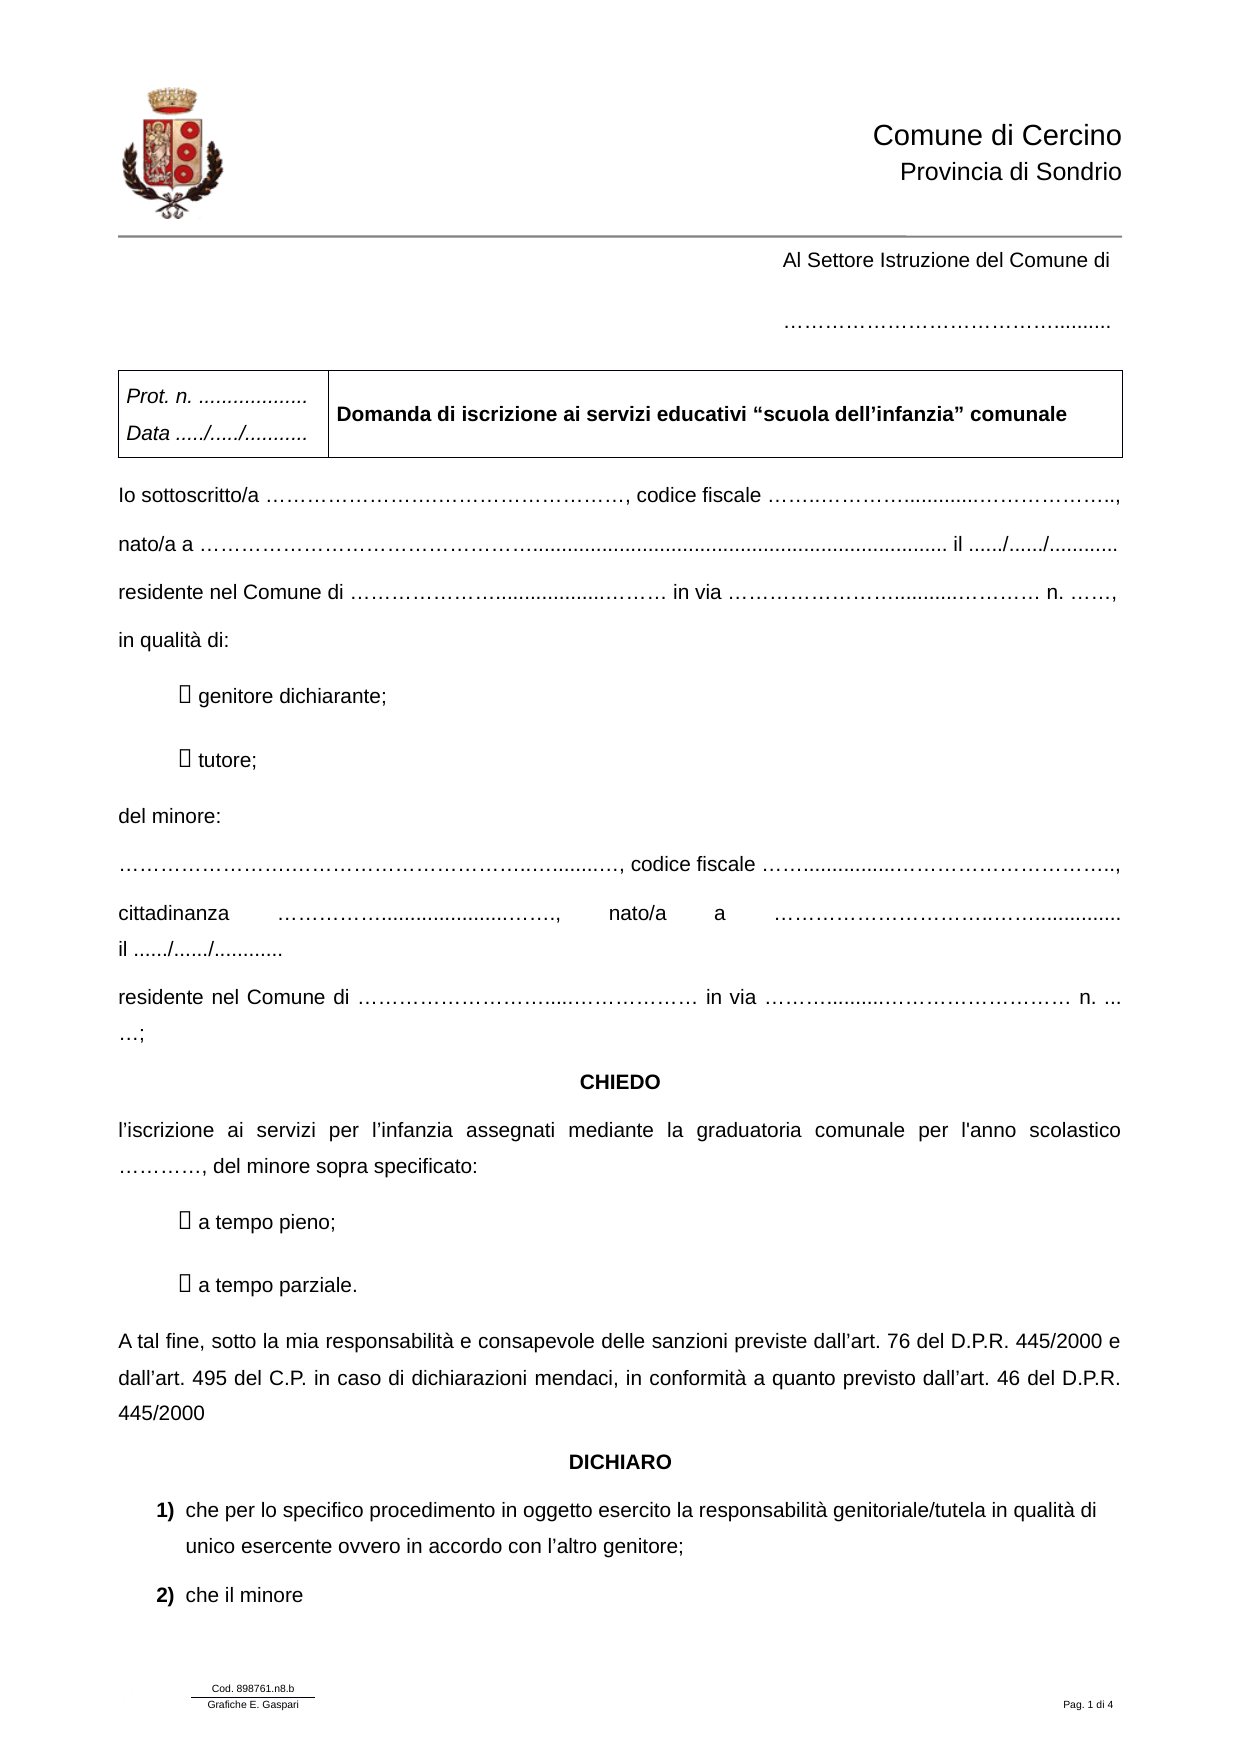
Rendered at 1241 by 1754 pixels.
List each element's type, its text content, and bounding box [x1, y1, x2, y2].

text  a tempo parziale. [177, 1266, 1122, 1300]
text Al Settore Istruzione del Comune di [118, 248, 1122, 272]
text CHIEDO [118, 1069, 1122, 1093]
text ………………………………….......... [118, 309, 1122, 333]
text Provincia di Sondrio [224, 157, 1122, 185]
table_header Domanda di iscrizione ai servizi educativi “scuola dell’infanzia” comunale [329, 371, 1122, 457]
text in qualità di: [118, 628, 1122, 652]
text del minore: [118, 804, 1122, 828]
table_header Prot. n. ................... Data ...../...../........... [119, 371, 328, 457]
text nato/a a …………………………………………........................................................................ il ....../....../............ [118, 531, 1122, 555]
text residente nel Comune di ……………………….....……………… in via ………..........……………………… n. ...…; [118, 985, 1122, 1045]
text DICHIARO [118, 1450, 1122, 1474]
list che per lo specifico procedimento in oggetto esercito la responsabilità genitoriale/tutela in qualità di unico esercente ovvero in accordo con l’altro genitore; [156, 1498, 1122, 1558]
text Nell'elenco degli allegati [242, 213, 602, 235]
text A tal fine, sotto la mia responsabilità e consapevole delle sanzioni previste dall’art. 76 del D.P.R. 445/2000 e dall’art. 495 del C.P. in caso di dichiarazioni mendaci, in conformità a quanto previsto dall’art. 46 del D.P.R. 445/2000 [118, 1329, 1122, 1425]
text l’iscrizione ai servizi per l’infanzia assegnati mediante la graduatoria comunale per l'anno scolastico …………, del minore sopra specificato: [118, 1118, 1122, 1178]
picture [122, 87, 224, 219]
text residente nel Comune di …………………...................……… in via ……………………...........………… n. ……, [118, 580, 1122, 604]
text …………………….……………………………..…........…, codice fiscale ……................………………………….., [118, 852, 1122, 876]
text Comune di Cercino [224, 118, 1122, 152]
text  a tempo pieno; [177, 1202, 1122, 1236]
text  tutore; [177, 740, 1122, 774]
text  genitore dichiarante; [177, 677, 1122, 711]
text cittadinanza ……………......................……., nato/a a …………………………..……............... il ....../....../............ [118, 901, 1122, 961]
list che il minore [156, 1582, 1122, 1606]
text Io sottoscritto/a …………………….………………………, codice fiscale ……..………….............……………….., [118, 483, 1122, 507]
